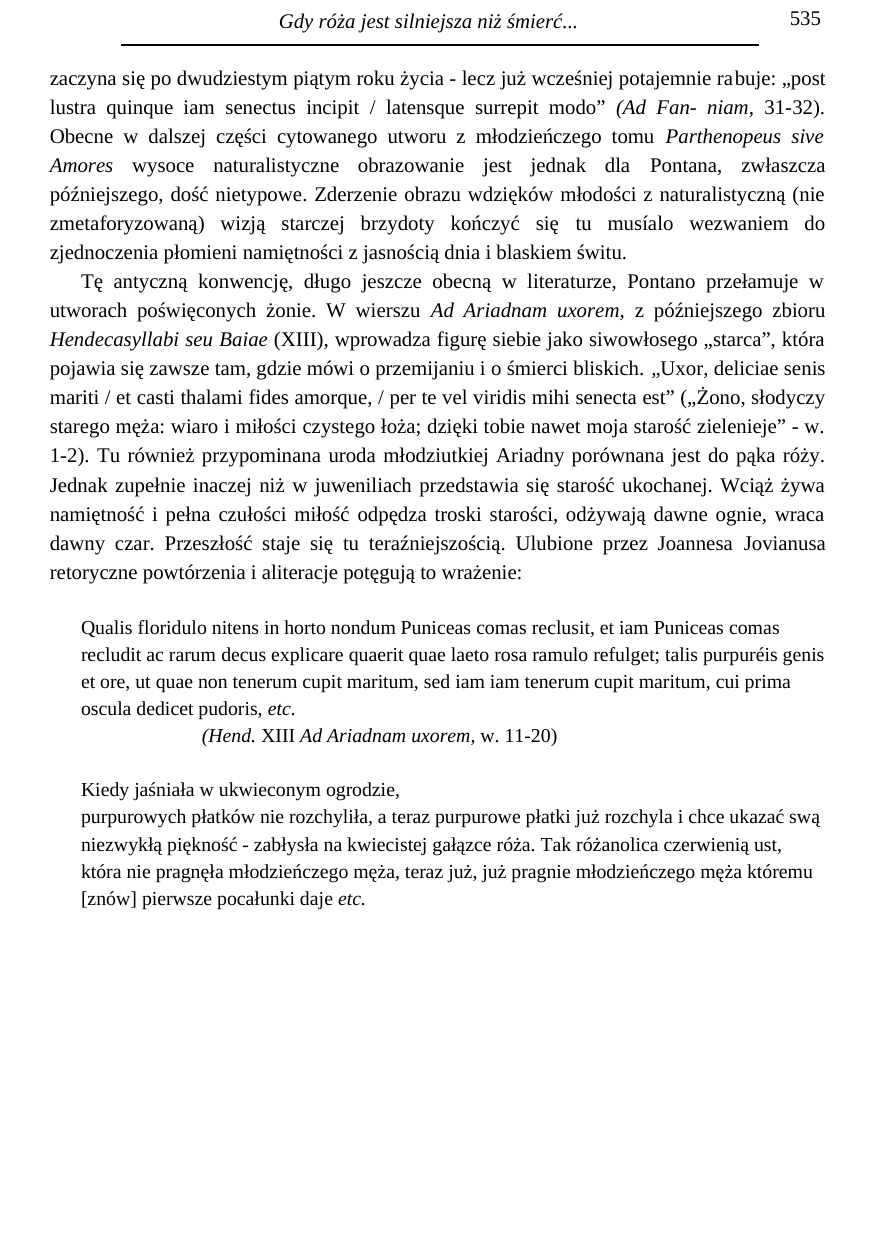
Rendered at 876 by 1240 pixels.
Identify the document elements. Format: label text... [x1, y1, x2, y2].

text Kiedy jaśniała w ukwieconym ogrodzie, [49, 778, 826, 801]
text Qualis floridulo nitens in horto nondum Puniceas comas reclusit, et iam Puniceas comas recludit ac rarum decus explicare quaerit quae laeto rosa ramulo refulget; talis purpuréis genis et ore, ut quae non tenerum cupit maritum, sed iam iam tenerum cupit maritum, cui prima oscula dedicet pudoris, etc. [81, 616, 826, 720]
text (Hend. XIII Ad Ariadnam uxorem, w. 11-20) [202, 724, 826, 747]
text purpurowych płatków nie rozchyliła, a teraz purpurowe płatki już rozchyla i chce ukazać swą niezwykłą piękność - zabłysła na kwiecistej gałązce róża. Tak różanolica czerwienią ust, która nie pragnęła młodzieńczego męża, teraz już, już pragnie młodzieńczego męża któremu [znów] pierwsze pocałunki daje etc. [81, 805, 826, 909]
text zaczyna się po dwudziestym piątym roku życia - lecz już wcześniej potajemnie ra­buje: „post lustra quinque iam senectus incipit / latensque surrepit modo” (Ad Fan- niam, 31-32). Obecne w dalszej części cytowanego utworu z młodzieńczego tomu Parthenopeus sive Amores wysoce naturalistyczne obrazowanie jest jednak dla Pon­tana, zwłaszcza późniejszego, dość nietypowe. Zderzenie obrazu wdzięków młodości z naturalistyczną (nie zmetaforyzowaną) wizją starczej brzydoty kończyć się tu mu­síalo wezwaniem do zjednoczenia płomieni namiętności z jasnością dnia i blaskiem świtu. [49, 66, 826, 264]
text Tę antyczną konwencję, długo jeszcze obecną w literaturze, Pontano przełamuje w utworach poświęconych żonie. W wierszu Ad Ariadnam uxorem, z późniejszego zbioru Hendecasyllabi seu Baiae (XIII), wprowadza figurę siebie jako siwowłosego „starca”, która pojawia się zawsze tam, gdzie mówi o przemijaniu i o śmierci bliskich. „Uxor, deliciae senis mariti / et casti thalami fides amorque, / per te vel viridis mihi senecta est” („Żono, słodyczy starego męża: wiaro i miłości czystego łoża; dzięki tobie nawet moja starość zielenieje” - w. 1-2). Tu również przypominana uroda młodziut­kiej Ariadny porównana jest do pąka róży. Jednak zupełnie inaczej niż w juweniliach przedstawia się starość ukochanej. Wciąż żywa namiętność i pełna czułości miłość odpędza troski starości, odżywają dawne ognie, wraca dawny czar. Przeszłość staje się tu teraźniejszością. Ulubione przez Joannesa Jovianusa retoryczne powtórzenia i aliteracje potęgują to wrażenie: [49, 269, 826, 584]
text Gdy róża jest silniejsza niż śmierć... [278, 8, 597, 33]
text 535 [789, 6, 824, 30]
